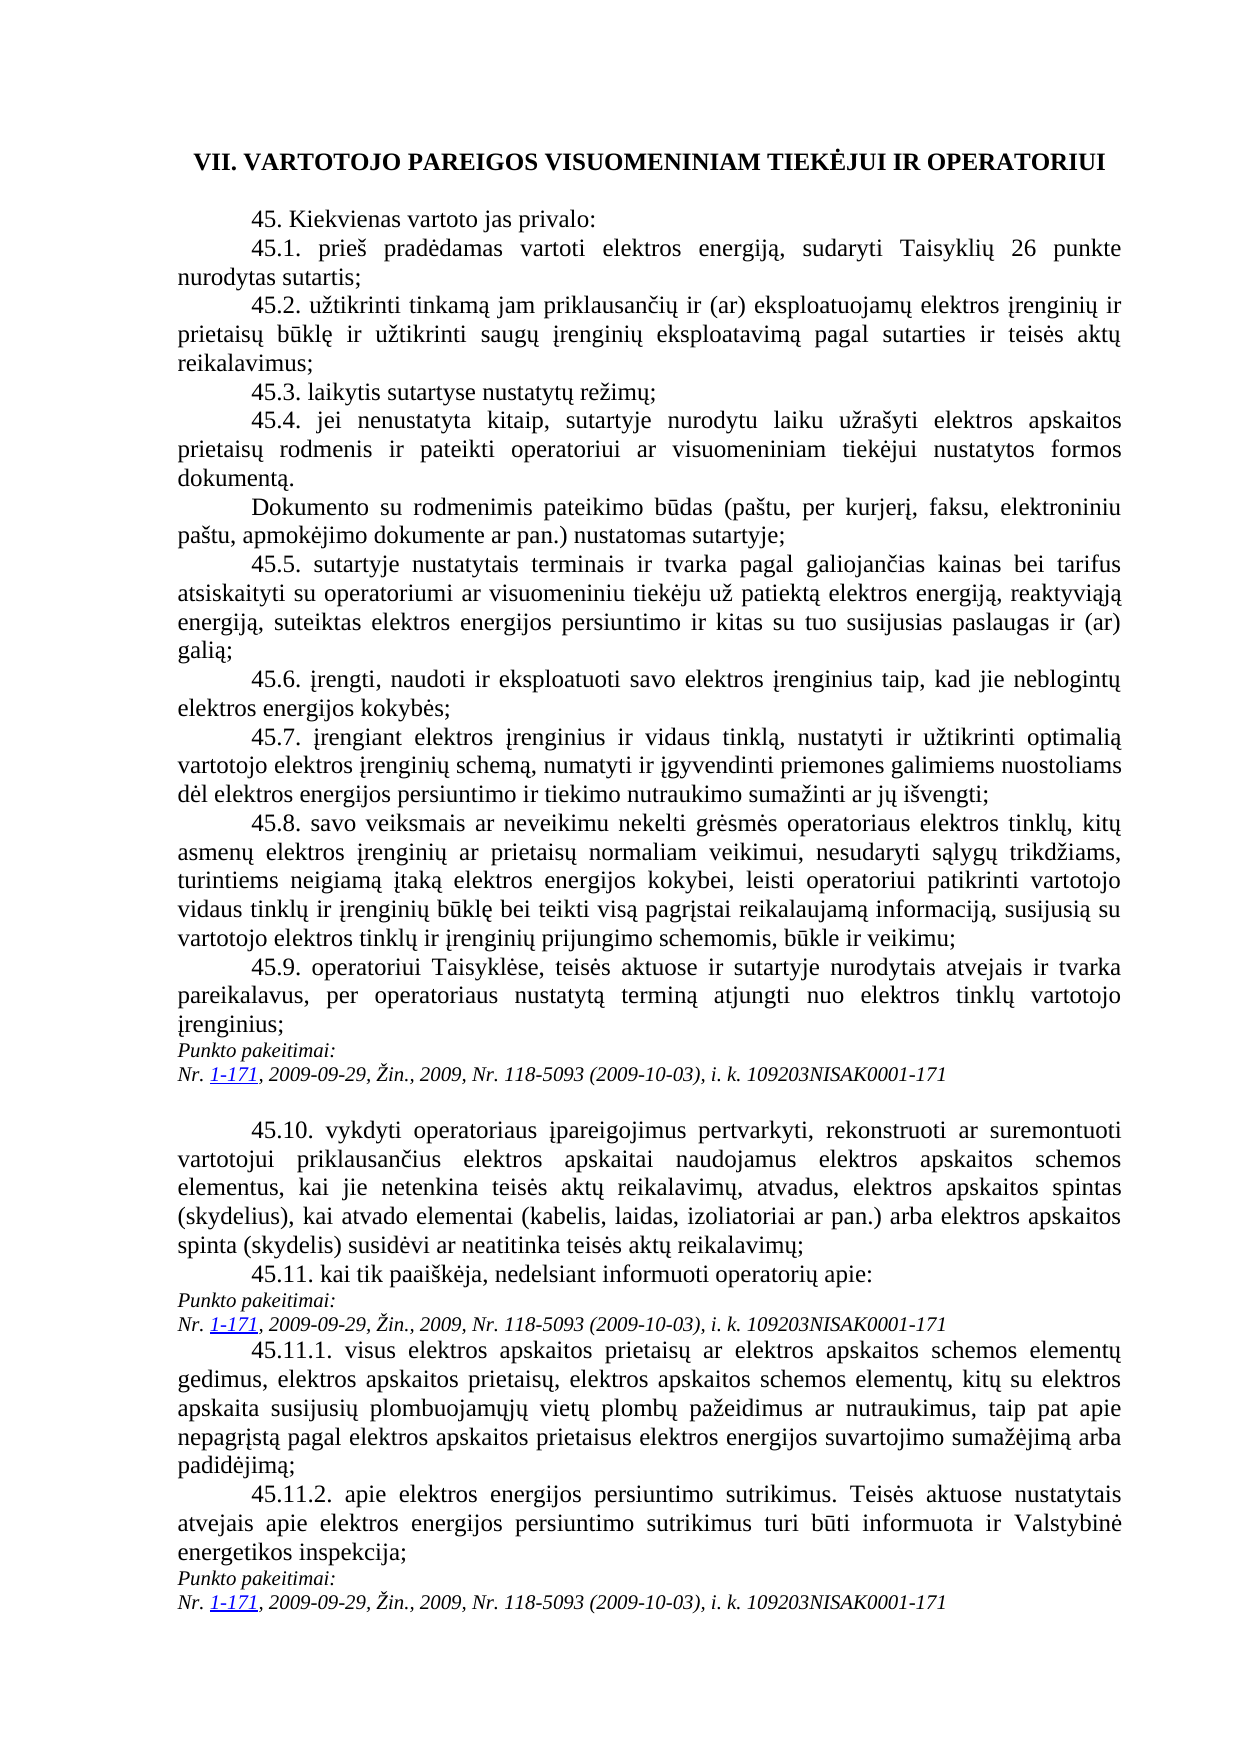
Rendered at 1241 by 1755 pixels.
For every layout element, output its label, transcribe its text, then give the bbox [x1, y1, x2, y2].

text 45.10. vykdyti operatoriaus įpareigojimus pertvarkyti, rekonstruoti ar suremontuoti vartotojui priklausančius elektros apskaitai naudojamus elektros apskaitos schemos elementus, kai jie netenkina teisės aktų reikalavimų, atvadus, elektros apskaitos spintas (skydelius), kai atvado elementai (kabelis, laidas, izoliatoriai ar pan.) arba elektros apskaitos spinta (skydelis) susidėvi ar neatitinka teisės aktų reikalavimų; [177, 1115, 1122, 1259]
text Punkto pakeitimai: [177, 1566, 1122, 1590]
text 45.11. kai tik paaiškėja, nedelsiant informuoti operatorių apie: [177, 1259, 1122, 1287]
text 45.7. įrengiant elektros įrenginius ir vidaus tinklą, nustatyti ir užtikrinti optimalią vartotojo elektros įrenginių schemą, numatyti ir įgyvendinti priemones galimiems nuostoliams dėl elektros energijos persiuntimo ir tiekimo nutraukimo sumažinti ar jų išvengti; [177, 722, 1122, 808]
text 45.11.1. visus elektros apskaitos prietaisų ar elektros apskaitos schemos elementų gedimus, elektros apskaitos prietaisų, elektros apskaitos schemos elementų, kitų su elektros apskaita susijusių plombuojamųjų vietų plombų pažeidimus ar nutraukimus, taip pat apie nepagrįstą pagal elektros apskaitos prietaisus elektros energijos suvartojimo sumažėjimą arba padidėjimą; [177, 1336, 1122, 1479]
text Nr. 1-171, 2009-09-29, Žin., 2009, Nr. 118-5093 (2009-10-03), i. k. 109203NISAK0001-171 [177, 1590, 1122, 1614]
text Dokumento su rodmenimis pateikimo būdas (paštu, per kurjerį, faksu, elektroniniu paštu, apmokėjimo dokumente ar pan.) nustatomas sutartyje; [177, 492, 1122, 549]
text 45.5. sutartyje nustatytais terminais ir tvarka pagal galiojančias kainas bei tarifus atsiskaityti su operatoriumi ar visuomeniniu tiekėju už patiektą elektros energiją, reaktyviąją energiją, suteiktas elektros energijos persiuntimo ir kitas su tuo susijusias paslaugas ir (ar) galią; [177, 549, 1122, 664]
text 45.3. laikytis sutartyse nustatytų režimų; [177, 377, 1122, 406]
text 45. Kiekvienas vartoto jas privalo: [177, 204, 1122, 233]
text 45.9. operatoriui Taisyklėse, teisės aktuose ir sutartyje nurodytais atvejais ir tvarka pareikalavus, per operatoriaus nustatytą terminą atjungti nuo elektros tinklų vartotojo įrenginius; [177, 952, 1122, 1038]
text 45.6. įrengti, naudoti ir eksploatuoti savo elektros įrenginius taip, kad jie neblogintų elektros energijos kokybės; [177, 664, 1122, 722]
text VII. VARTOTOJO PAREIGOS VISUOMENINIAM TIEKĖJUI IR OPERATORIUI [177, 147, 1122, 176]
text Nr. 1-171, 2009-09-29, Žin., 2009, Nr. 118-5093 (2009-10-03), i. k. 109203NISAK0001-171 [177, 1312, 1122, 1336]
text 45.8. savo veiksmais ar neveikimu nekelti grėsmės operatoriaus elektros tinklų, kitų asmenų elektros įrenginių ar prietaisų normaliam veikimui, nesudaryti sąlygų trikdžiams, turintiems neigiamą įtaką elektros energijos kokybei, leisti operatoriui patikrinti vartotojo vidaus tinklų ir įrenginių būklę bei teikti visą pagrįstai reikalaujamą informaciją, susijusią su vartotojo elektros tinklų ir įrenginių prijungimo schemomis, būkle ir veikimu; [177, 808, 1122, 952]
text Nr. 1-171, 2009-09-29, Žin., 2009, Nr. 118-5093 (2009-10-03), i. k. 109203NISAK0001-171 [177, 1062, 1122, 1086]
text 45.1. prieš pradėdamas vartoti elektros energiją, sudaryti Taisyklių 26 punkte nurodytas sutartis; [177, 233, 1122, 291]
text 45.11.2. apie elektros energijos persiuntimo sutrikimus. Teisės aktuose nustatytais atvejais apie elektros energijos persiuntimo sutrikimus turi būti informuota ir Valstybinė energetikos inspekcija; [177, 1479, 1122, 1566]
text Punkto pakeitimai: [177, 1287, 1122, 1312]
text 45.4. jei nenustatyta kitaip, sutartyje nurodytu laiku užrašyti elektros apskaitos prietaisų rodmenis ir pateikti operatoriui ar visuomeniniam tiekėjui nustatytos formos dokumentą. [177, 406, 1122, 492]
text 45.2. užtikrinti tinkamą jam priklausančių ir (ar) eksploatuojamų elektros įrenginių ir prietaisų būklę ir užtikrinti saugų įrenginių eksploatavimą pagal sutarties ir teisės aktų reikalavimus; [177, 291, 1122, 377]
text Punkto pakeitimai: [177, 1038, 1122, 1062]
